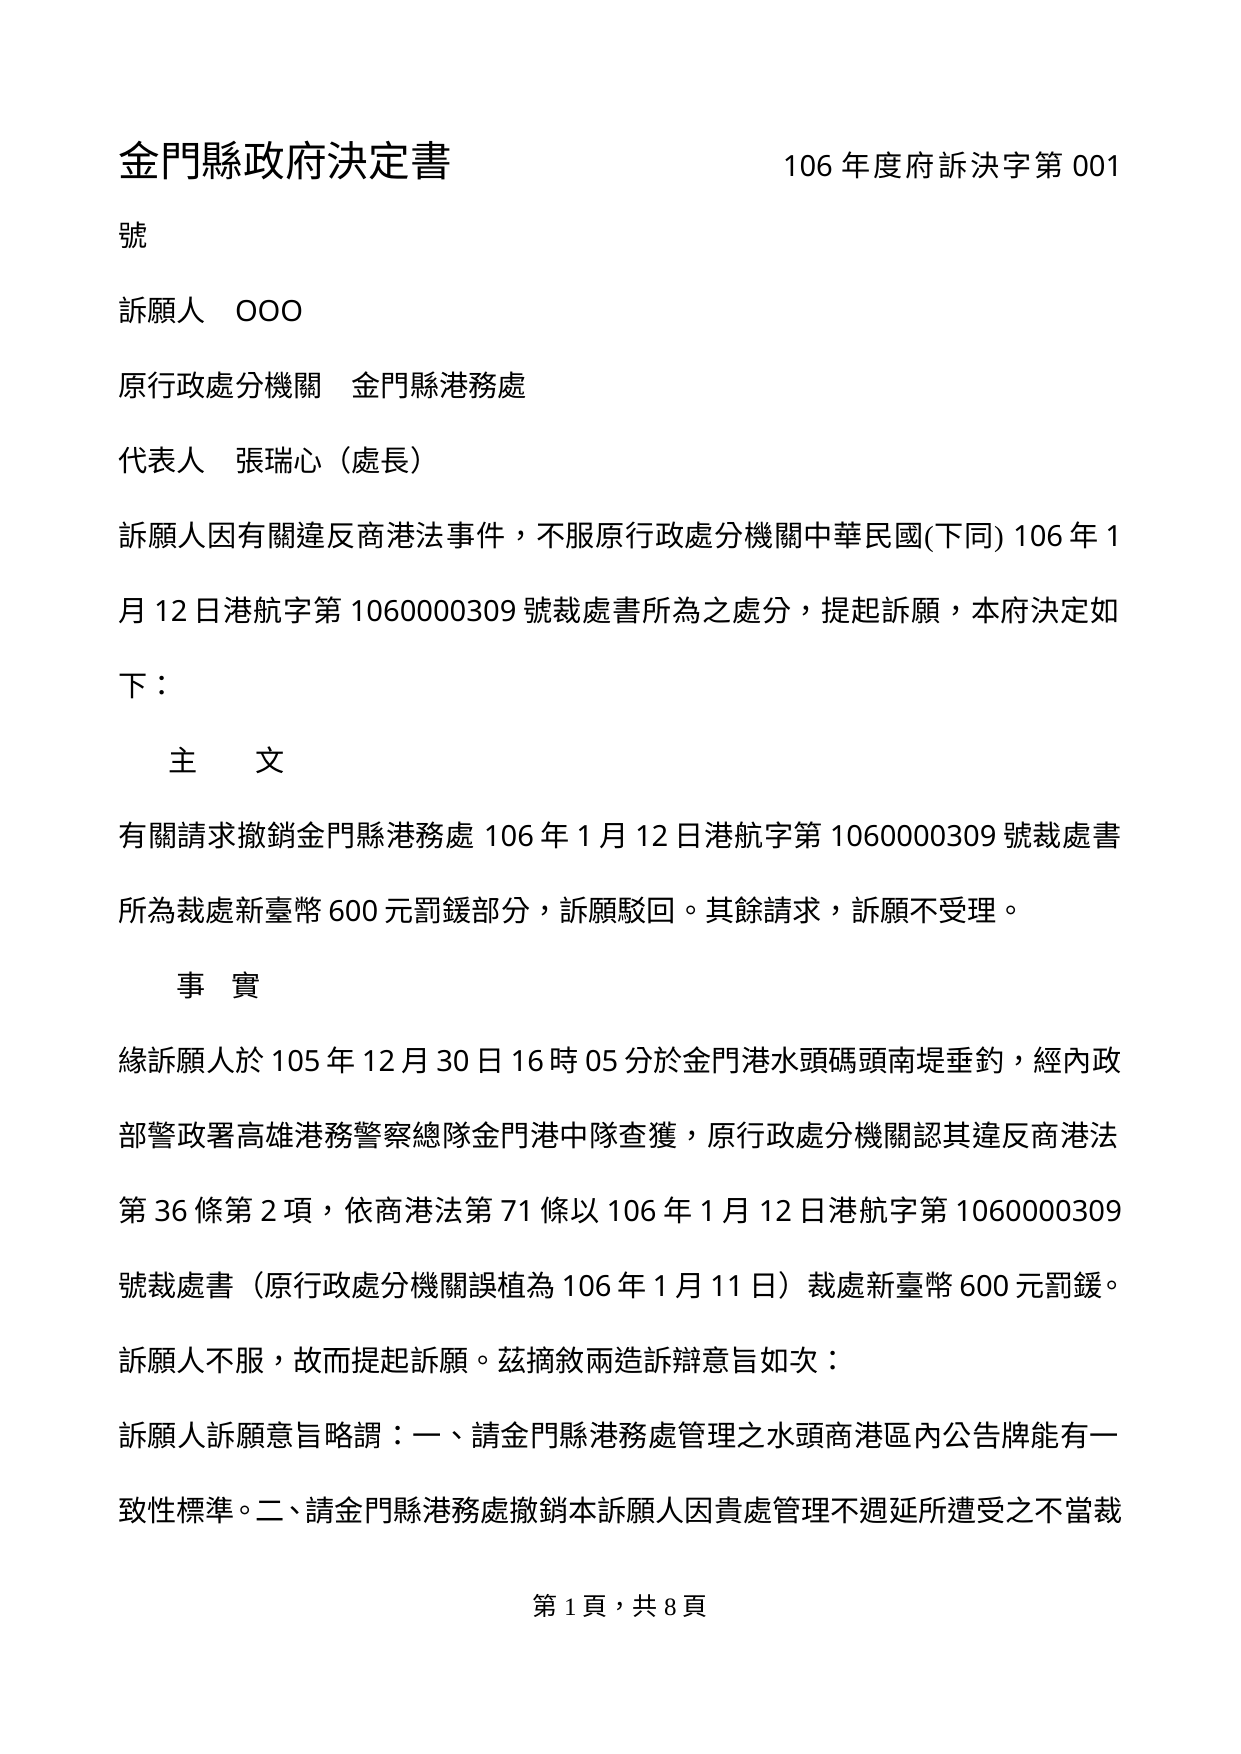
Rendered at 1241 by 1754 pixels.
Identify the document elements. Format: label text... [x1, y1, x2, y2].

text 緣訴願人於105年12月30日16時05分於金門港水頭碼頭南堤垂釣，經內政部警政署高雄港務警察總隊金門港中隊查獲，原行政處分機關認其違反商港法第36條第2項，依商港法第71條以106年1月12日港航字第1060000309號裁處書（原行政處分機關誤植為106年1月11日）裁處新臺幣600元罰鍰。訴願人不服，故而提起訴願。茲摘敘兩造訴辯意旨如次： [118, 1021, 1122, 1396]
text 金門縣政府決定書 106年度府訴決字第001號 [118, 121, 1122, 271]
text 訴願人因有關違反商港法事件，不服原行政處分機關中華民國(下同) 106年1月12日港航字第1060000309號裁處書所為之處分，提起訴願，本府決定如下： [118, 496, 1122, 721]
text 訴願人訴願意旨略謂：一、請金門縣港務處管理之水頭商港區內公告牌能有一致性標準。二、請金門縣港務處撤銷本訴願人因貴處管理不週延所遭受之不當裁處。三、請金門縣港務處開放水頭商港區部份區域供民眾垂釣並訂定相關申請辦法，在不影響船隻航行、危害港埠設施及造成環境汙染的前提下，維護釣魚團體、協會能夠依法申請、合法釣魚的基本人權云云。 [118, 1396, 1122, 1546]
text 有關請求撤銷金門縣港務處 106年1月12日港航字第1060000309號裁處書所為裁處新臺幣600元罰鍰部分，訴願駁回。其餘請求，訴願不受理。 [118, 796, 1122, 946]
text 訴願人 OOO [118, 271, 1122, 346]
text 事 實 [118, 946, 1122, 1021]
text 代表人 張瑞心（處長） [118, 421, 1122, 496]
text 主 文 [168, 721, 1122, 796]
text 原行政處分機關 金門縣港務處 [118, 346, 1122, 421]
